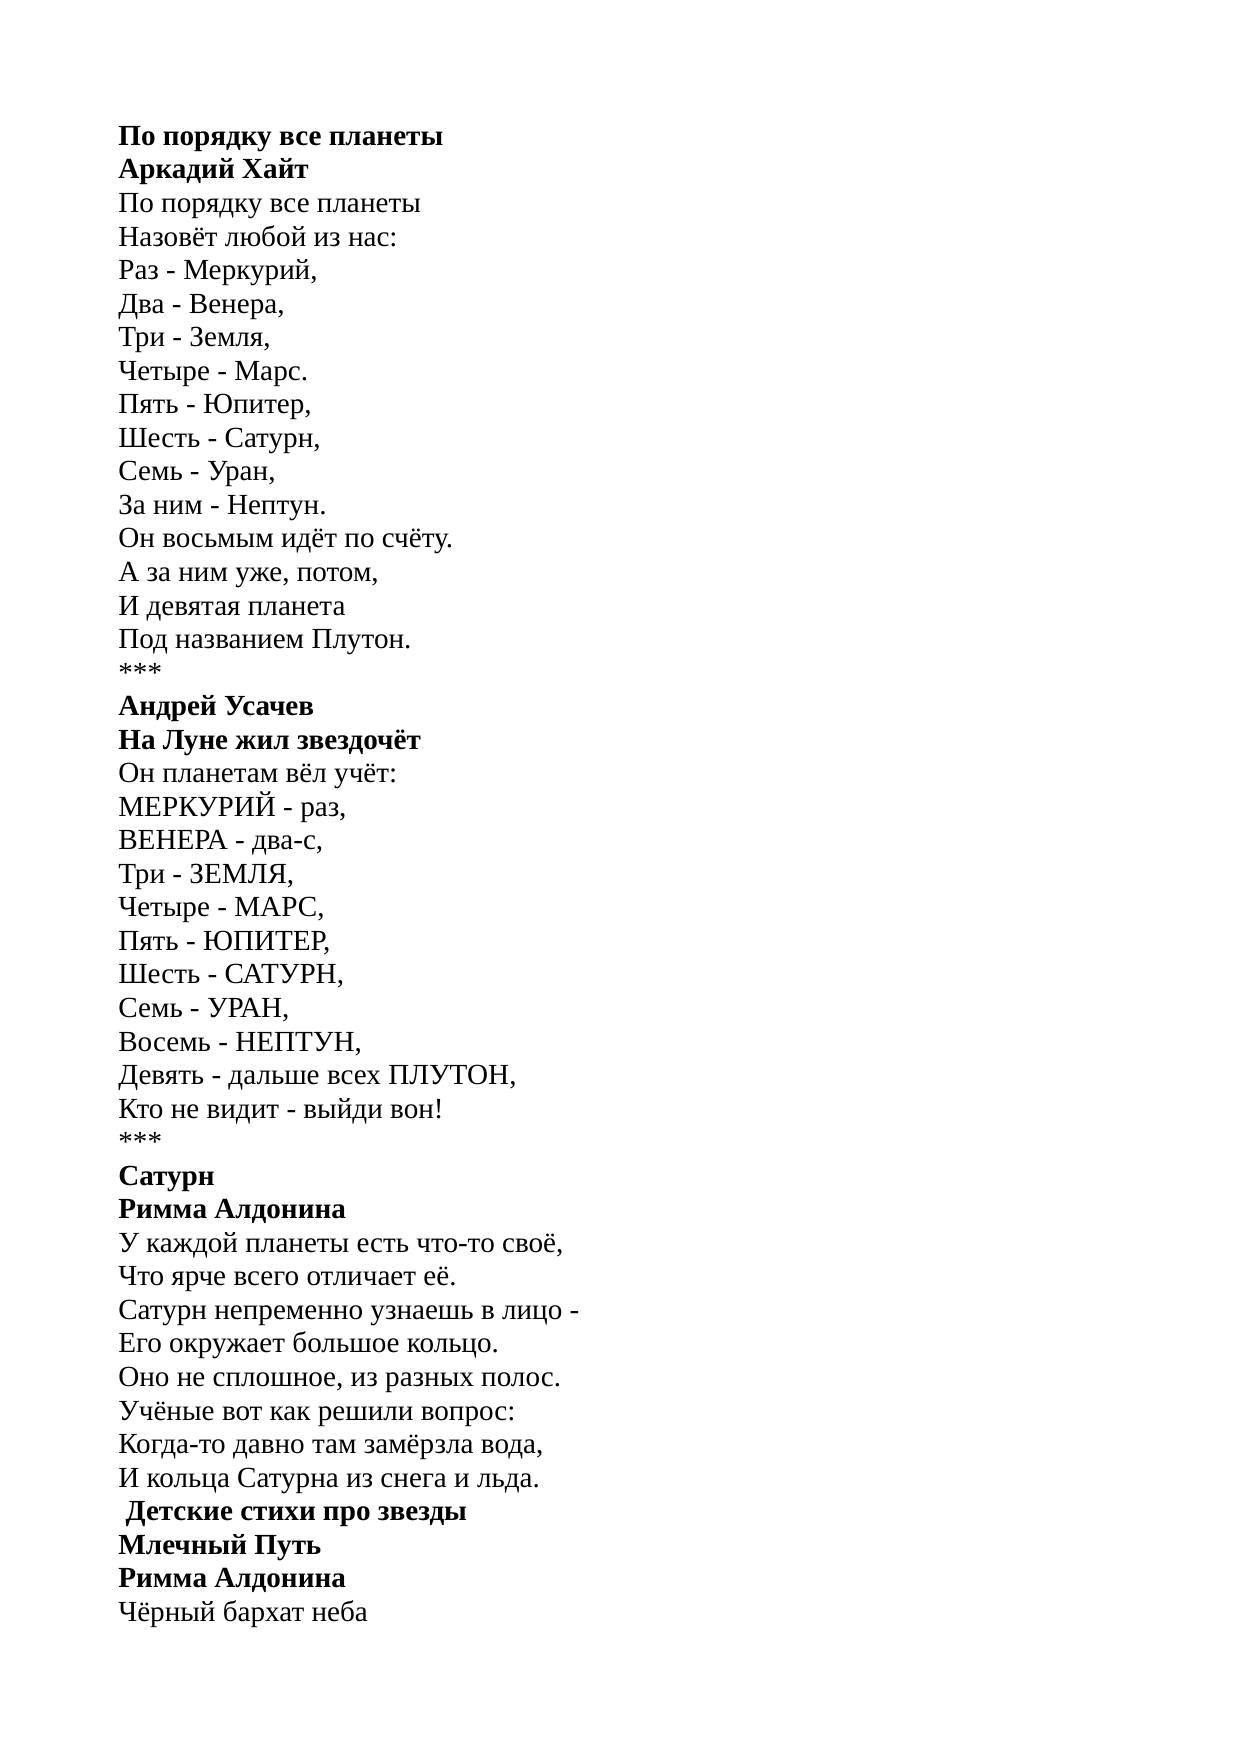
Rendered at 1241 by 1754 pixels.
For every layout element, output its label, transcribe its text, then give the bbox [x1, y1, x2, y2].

text По порядку все планеты Аркадий Хайт По порядку все планеты Назовёт любой из нас: Раз - Меркурий, Два - Венера, Три - Земля, Четыре - Марс. Пять - Юпитер, Шесть - Сатурн, Семь - Уран, За ним - Нептун. Он восьмым идёт по счёту. А за ним уже, потом, И девятая планета Под названием Плутон. *** Андрей Усачев На Луне жил звездочёт Он планетам вёл учёт: МЕРКУРИЙ - раз, ВЕНЕРА - два-с, Три - ЗЕМЛЯ, Четыре - МАРС, Пять - ЮПИТЕР, Шесть - САТУРН, Семь - УРАН, Восемь - НЕПТУН, Девять - дальше всех ПЛУТОН, Кто не видит - выйди вон! *** Сатурн Римма Алдонина У каждой планеты есть что-то своё, Что ярче всего отличает её. Сатурн непременно узнаешь в лицо - Его окружает большое кольцо. Оно не сплошное, из разных полос. Учёные вот как решили вопрос: Когда-то давно там замёрзла вода, И кольца Сатурна из снега и льда. Детские стихи про звезды [118, 118, 1122, 1527]
text Млечный Путь Римма Алдонина Чёрный бархат неба [118, 1527, 1122, 1627]
